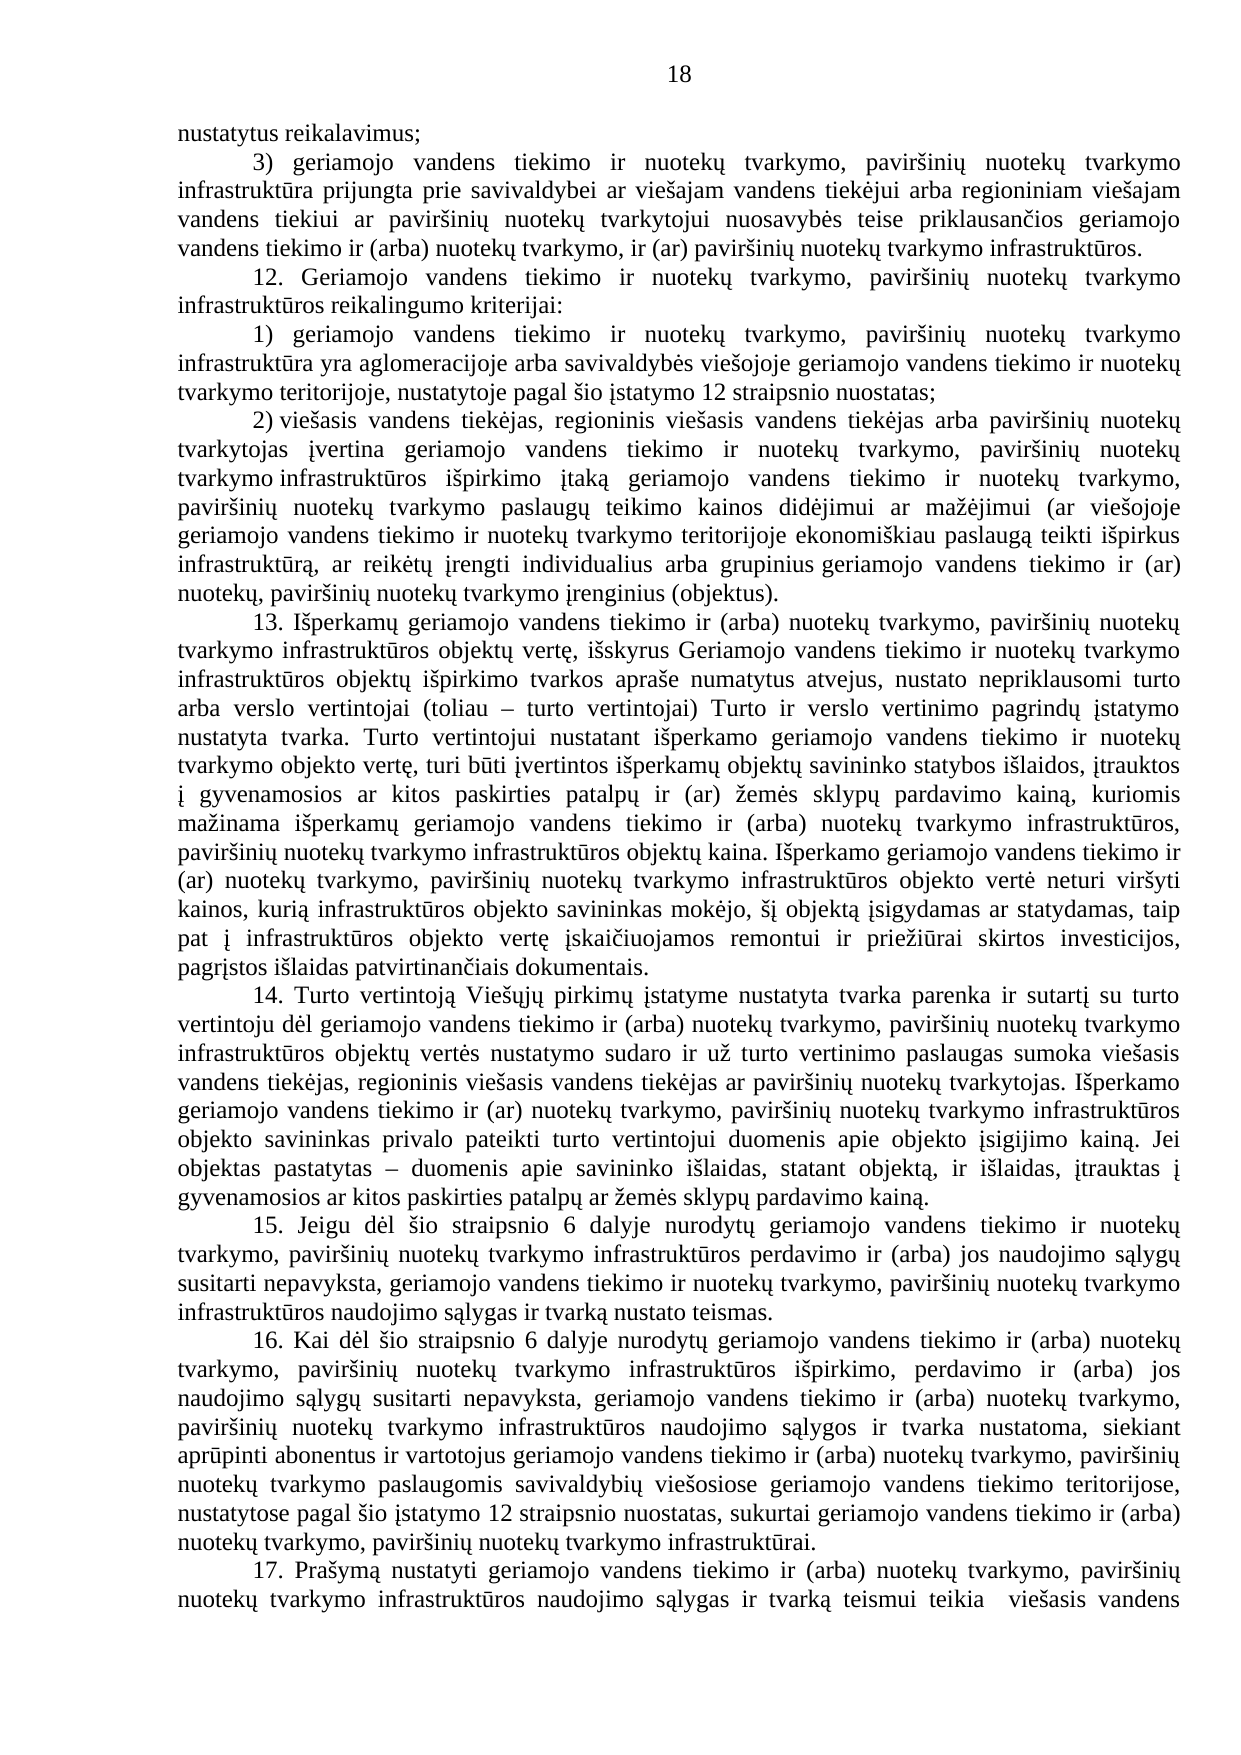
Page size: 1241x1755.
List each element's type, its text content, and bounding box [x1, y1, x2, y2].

text nustatytus reikalavimus; [177, 118, 1181, 147]
text 13. Išperkamų geriamojo vandens tiekimo ir (arba) nuotekų tvarkymo, paviršinių nuotekų tvarkymo infrastruktūros objektų vertę, išskyrus Geriamojo vandens tiekimo ir nuotekų tvarkymo infrastruktūros objektų išpirkimo tvarkos apraše numatytus atvejus, nustato nepriklausomi turto arba verslo vertintojai (toliau – turto vertintojai) Turto ir verslo vertinimo pagrindų įstatymo nustatyta tvarka. Turto vertintojui nustatant išperkamo geriamojo vandens tiekimo ir nuotekų tvarkymo objekto vertę, turi būti įvertintos išperkamų objektų savininko statybos išlaidos, įtrauktos į gyvenamosios ar kitos paskirties patalpų ir (ar) žemės sklypų pardavimo kainą, kuriomis mažinama išperkamų geriamojo vandens tiekimo ir (arba) nuotekų tvarkymo infrastruktūros, paviršinių nuotekų tvarkymo infrastruktūros objektų kaina. Išperkamo geriamojo vandens tiekimo ir (ar) nuotekų tvarkymo, paviršinių nuotekų tvarkymo infrastruktūros objekto vertė neturi viršyti kainos, kurią infrastruktūros objekto savininkas mokėjo, šį objektą įsigydamas ar statydamas, taip pat į infrastruktūros objekto vertę įskaičiuojamos remontui ir priežiūrai skirtos investicijos, pagrįstos išlaidas patvirtinančiais dokumentais. [177, 607, 1181, 981]
text 16. Kai dėl šio straipsnio 6 dalyje nurodytų geriamojo vandens tiekimo ir (arba) nuotekų tvarkymo, paviršinių nuotekų tvarkymo infrastruktūros išpirkimo, perdavimo ir (arba) jos naudojimo sąlygų susitarti nepavyksta, geriamojo vandens tiekimo ir (arba) nuotekų tvarkymo, paviršinių nuotekų tvarkymo infrastruktūros naudojimo sąlygos ir tvarka nustatoma, siekiant aprūpinti abonentus ir vartotojus geriamojo vandens tiekimo ir (arba) nuotekų tvarkymo, paviršinių nuotekų tvarkymo paslaugomis savivaldybių viešosiose geriamojo vandens tiekimo teritorijose, nustatytose pagal šio įstatymo 12 straipsnio nuostatas, sukurtai geriamojo vandens tiekimo ir (arba) nuotekų tvarkymo, paviršinių nuotekų tvarkymo infrastruktūrai. [177, 1326, 1181, 1556]
text 1) geriamojo vandens tiekimo ir nuotekų tvarkymo, paviršinių nuotekų tvarkymo infrastruktūra yra aglomeracijoje arba savivaldybės viešojoje geriamojo vandens tiekimo ir nuotekų tvarkymo teritorijoje, nustatytoje pagal šio įstatymo 12 straipsnio nuostatas; [177, 319, 1181, 406]
text 15. Jeigu dėl šio straipsnio 6 dalyje nurodytų geriamojo vandens tiekimo ir nuotekų tvarkymo, paviršinių nuotekų tvarkymo infrastruktūros perdavimo ir (arba) jos naudojimo sąlygų susitarti nepavyksta, geriamojo vandens tiekimo ir nuotekų tvarkymo, paviršinių nuotekų tvarkymo infrastruktūros naudojimo sąlygas ir tvarką nustato teismas. [177, 1211, 1181, 1326]
text 14. Turto vertintoją Viešųjų pirkimų įstatyme nustatyta tvarka parenka ir sutartį su turto vertintoju dėl geriamojo vandens tiekimo ir (arba) nuotekų tvarkymo, paviršinių nuotekų tvarkymo infrastruktūros objektų vertės nustatymo sudaro ir už turto vertinimo paslaugas sumoka viešasis vandens tiekėjas, regioninis viešasis vandens tiekėjas ar paviršinių nuotekų tvarkytojas. Išperkamo geriamojo vandens tiekimo ir (ar) nuotekų tvarkymo, paviršinių nuotekų tvarkymo infrastruktūros objekto savininkas privalo pateikti turto vertintojui duomenis apie objekto įsigijimo kainą. Jei objektas pastatytas – duomenis apie savininko išlaidas, statant objektą, ir išlaidas, įtrauktas į gyvenamosios ar kitos paskirties patalpų ar žemės sklypų pardavimo kainą. [177, 981, 1181, 1211]
text 3) geriamojo vandens tiekimo ir nuotekų tvarkymo, paviršinių nuotekų tvarkymo infrastruktūra prijungta prie savivaldybei ar viešajam vandens tiekėjui arba regioniniam viešajam vandens tiekiui ar paviršinių nuotekų tvarkytojui nuosavybės teise priklausančios geriamojo vandens tiekimo ir (arba) nuotekų tvarkymo, ir (ar) paviršinių nuotekų tvarkymo infrastruktūros. [177, 147, 1181, 262]
text 12. Geriamojo vandens tiekimo ir nuotekų tvarkymo, paviršinių nuotekų tvarkymo infrastruktūros reikalingumo kriterijai: [177, 262, 1181, 319]
text 17. Prašymą nustatyti geriamojo vandens tiekimo ir (arba) nuotekų tvarkymo, paviršinių nuotekų tvarkymo infrastruktūros naudojimo sąlygas ir tvarką teismui teikia viešasis vandens [177, 1556, 1181, 1613]
text 2) viešasis vandens tiekėjas, regioninis viešasis vandens tiekėjas arba paviršinių nuotekų tvarkytojas įvertina geriamojo vandens tiekimo ir nuotekų tvarkymo, paviršinių nuotekų tvarkymo infrastruktūros išpirkimo įtaką geriamojo vandens tiekimo ir nuotekų tvarkymo, paviršinių nuotekų tvarkymo paslaugų teikimo kainos didėjimui ar mažėjimui (ar viešojoje geriamojo vandens tiekimo ir nuotekų tvarkymo teritorijoje ekonomiškiau paslaugą teikti išpirkus infrastruktūrą, ar reikėtų įrengti individualius arba grupinius geriamojo vandens tiekimo ir (ar) nuotekų, paviršinių nuotekų tvarkymo įrenginius (objektus). [177, 406, 1181, 607]
